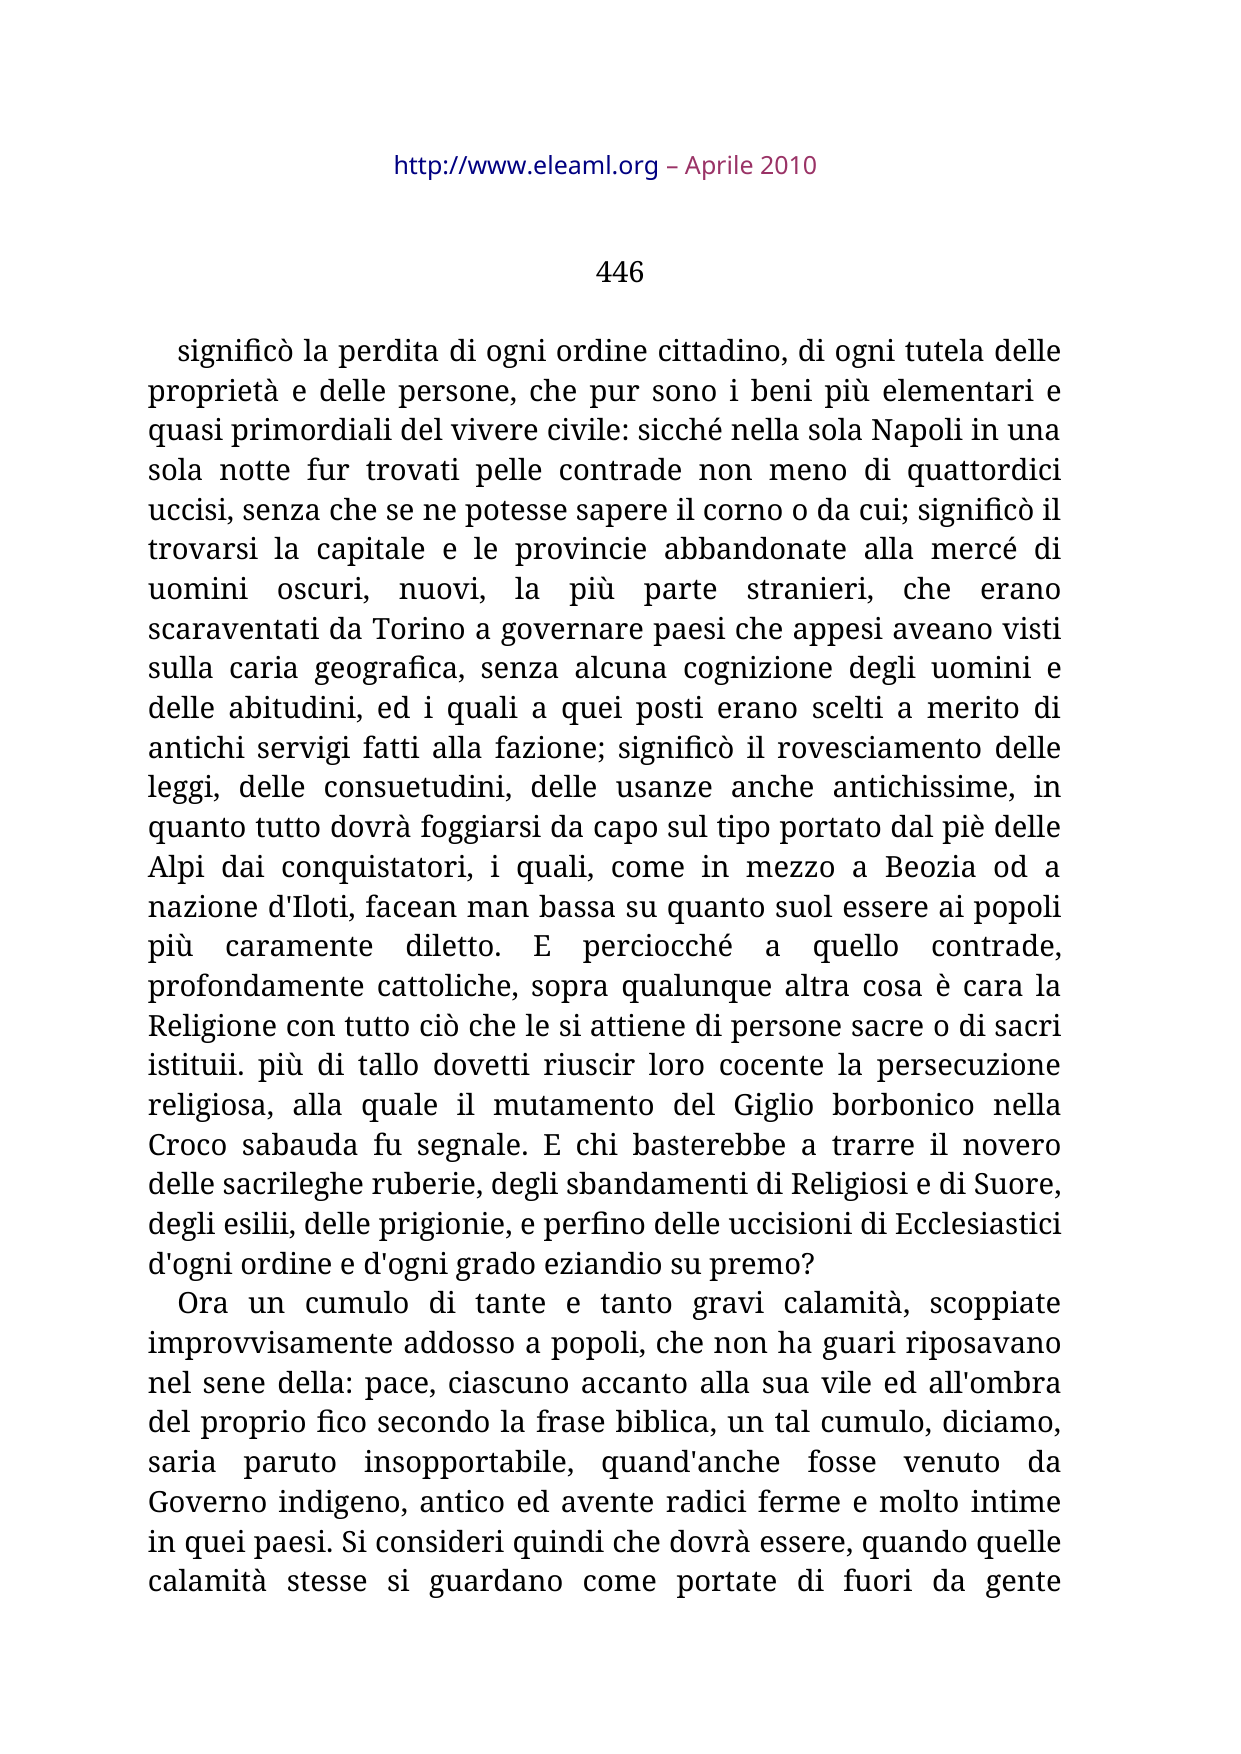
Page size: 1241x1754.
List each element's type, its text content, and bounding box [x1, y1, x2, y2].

text 446 [148, 251, 1063, 291]
text Ora un cumulo di tante e tanto gravi calamità, scoppiate improvvisamente addosso a popoli, che non ha guari riposavano nel sene della: pace, ciascuno accanto alla sua vile ed all'ombra del proprio fico secondo la frase biblica, un tal cumulo, diciamo, saria paruto insopportabile, quand'anche fosse venuto da Governo indigeno, antico ed avente radici ferme e molto intime in quei paesi. Si consideri quindi che dovrà essere, quando quelle calamità stesse si guardano come portate di fuori da gente [148, 1283, 1063, 1600]
text significò la perdita di ogni ordine cittadino, di ogni tutela delle proprietà e delle persone, che pur sono i beni più elementari e quasi primordiali del vivere civile: sicché nella sola Napoli in una sola notte fur trovati pelle contrade non meno di quattordici uccisi, senza che se ne potesse sapere il corno o da cui; significò il trovarsi la capitale e le provincie abbandonate alla mercé di uomini oscuri, nuovi, la più parte stranieri, che erano scaraventati da Torino a governare paesi che appesi aveano visti sulla caria geografica, senza alcuna cognizione degli uomini e delle abitudini, ed i quali a quei posti erano scelti a merito di antichi servigi fatti alla fazione; significò il rovesciamento delle leggi, delle consuetudini, delle usanze anche antichissime, in quanto tutto dovrà foggiarsi da capo sul tipo portato dal piè delle Alpi dai conquistatori, i quali, come in mezzo a Beozia od a nazione d'Iloti, facean man bassa su quanto suol essere ai popoli più caramente diletto. E perciocché a quello contrade, profondamente cattoliche, sopra qualunque altra cosa è cara la Religione con tutto ciò che le si attiene di persone sacre o di sacri istituii. più di tallo dovetti riuscir loro cocente la persecuzione religiosa, alla quale il mutamento del Giglio borbonico nella Croco sabauda fu segnale. E chi basterebbe a trarre il novero delle sacrileghe ruberie, degli sbandamenti di Religiosi e di Suore, degli esilii, delle prigionie, e perfino delle uccisioni di Ecclesiastici d'ogni ordine e d'ogni grado eziandio su premo? [148, 330, 1063, 1283]
